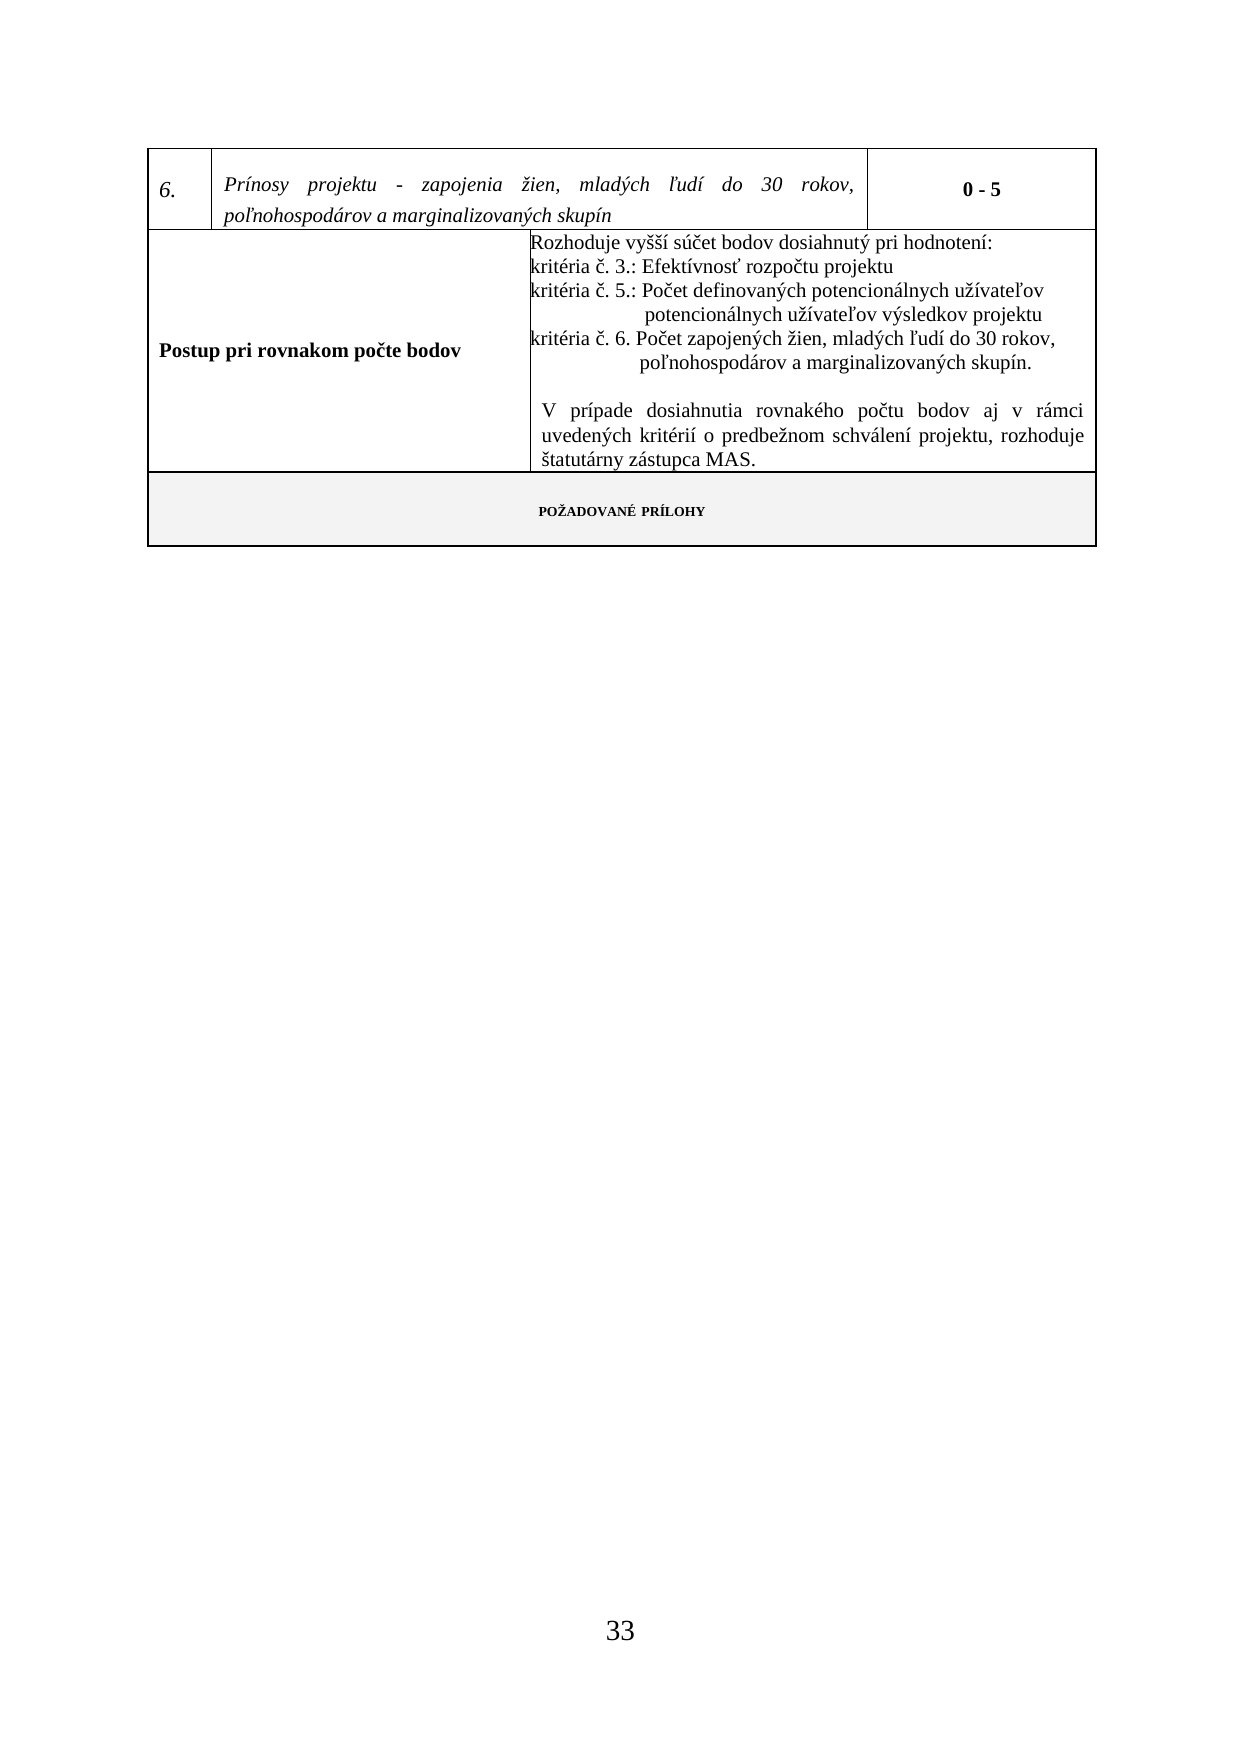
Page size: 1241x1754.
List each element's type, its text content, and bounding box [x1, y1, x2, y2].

table_cell Postup pri rovnakom počte bodov [149, 230, 530, 471]
table_cell požadované prílohy [149, 473, 1095, 545]
table_cell 6. [149, 149, 211, 229]
table_cell Rozhoduje vyšší súčet bodov dosiahnutý pri hodnotení: kritéria č. 3.: Efektívnosť rozpočtu projektu kritéria č. 5.: Počet definovaných potencionálnych užívateľov potencionálnych užívateľov výsledkov projektu kritéria č. 6. Počet zapojených žien, mladých ľudí do 30 rokov, poľnohospodárov a marginalizovaných skupín. V prípade dosiahnutia rovnakého počtu bodov aj v rámci uvedených kritérií o predbežnom schválení projektu, rozhoduje štatutárny zástupca MAS. [531, 230, 1095, 471]
table_cell Prínosy projektu - zapojenia žien, mladých ľudí do 30 rokov, poľnohospodárov a marginalizovaných skupín [212, 149, 867, 229]
table_cell 0 - 5 [868, 149, 1095, 229]
